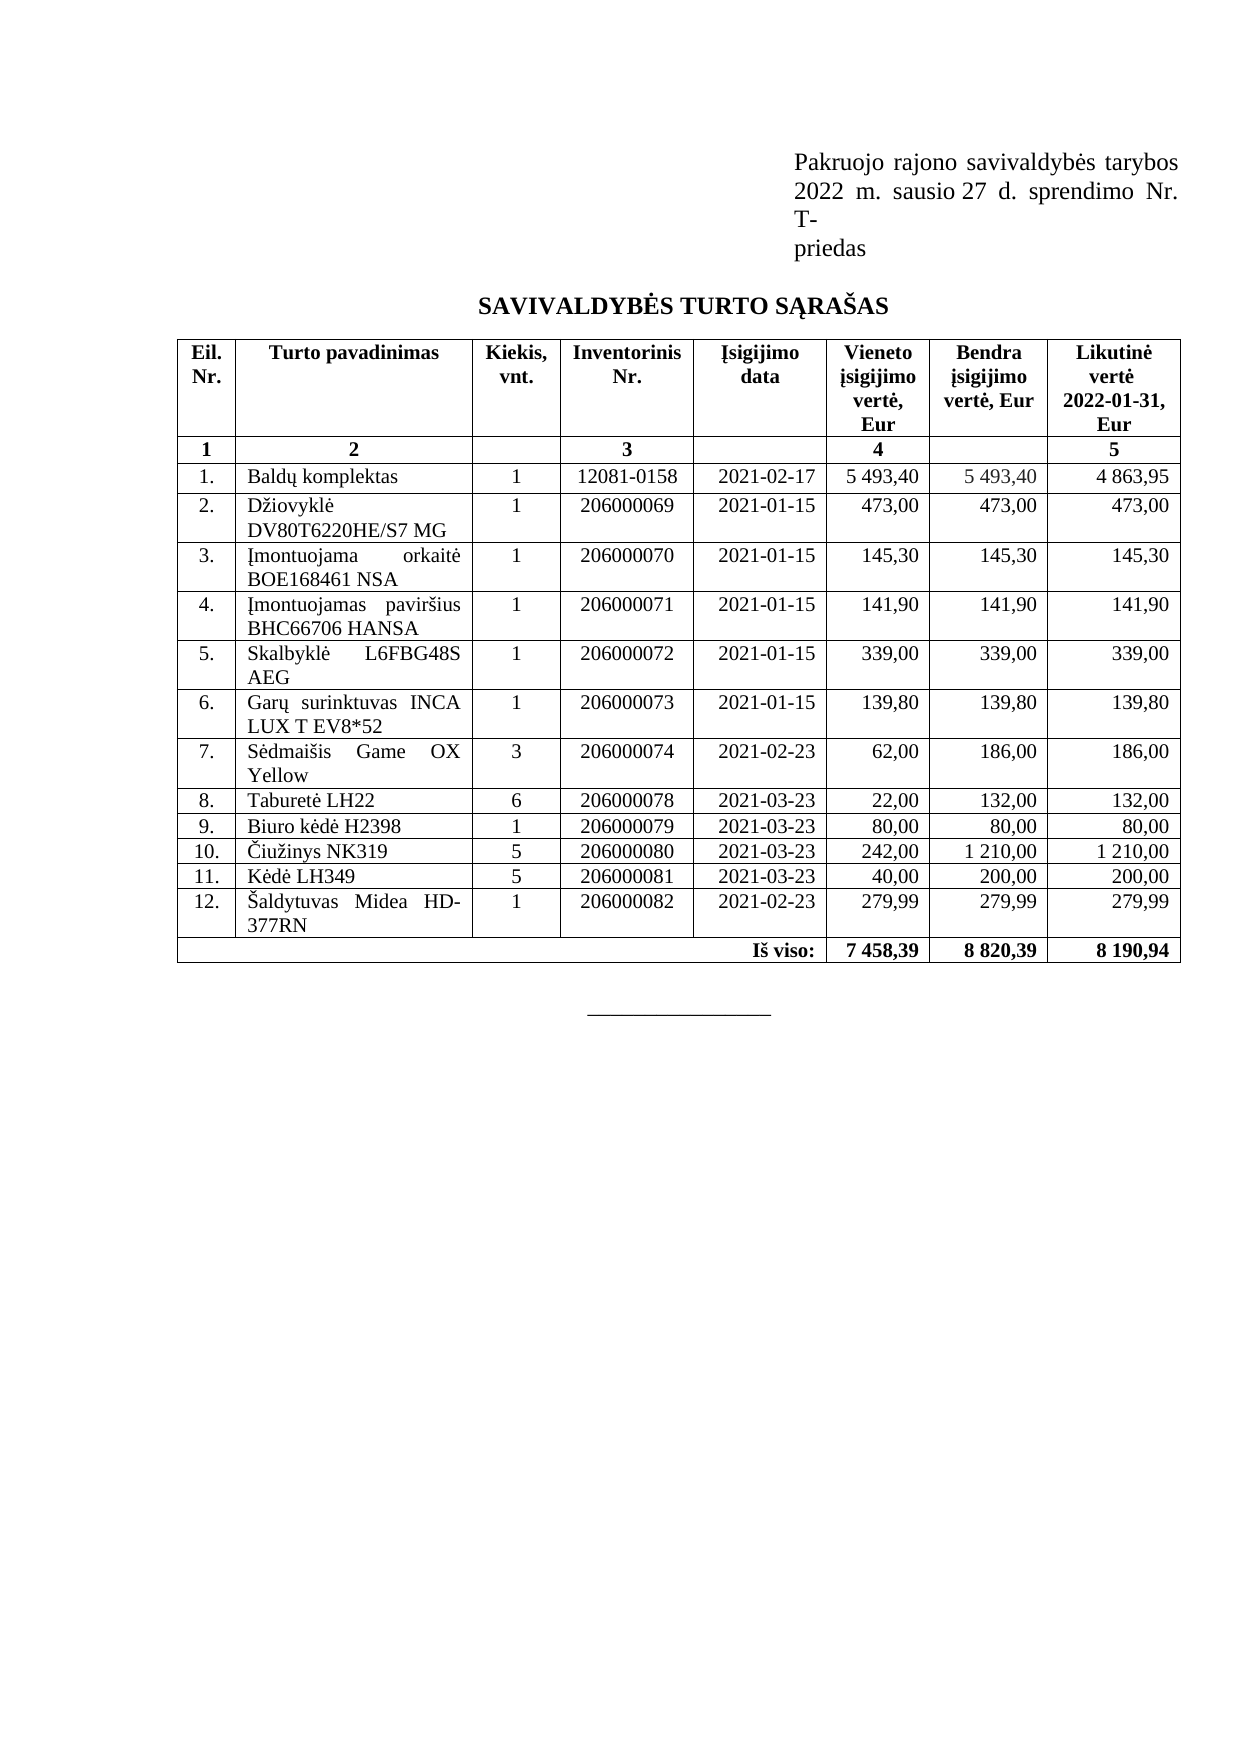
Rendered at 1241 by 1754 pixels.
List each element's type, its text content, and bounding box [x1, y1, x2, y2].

table_cell 5 493,40 [930, 464, 1047, 492]
table_cell 2021-02-23 [694, 739, 826, 787]
table_cell 2021-03-23 [694, 789, 826, 812]
table_cell 80,00 [930, 814, 1047, 838]
table_cell 2021-01-15 [694, 641, 826, 689]
table_header Įsigijimo data [694, 340, 826, 436]
table_cell 2021-02-23 [694, 889, 826, 937]
table_cell 473,00 [827, 494, 929, 542]
table_cell 206000074 [561, 739, 693, 787]
table_cell Sėdmaišis Game OX Yellow [236, 739, 472, 787]
table_cell 8 820,39 [930, 938, 1047, 962]
table_cell 9. [178, 814, 235, 838]
table_cell 3. [178, 543, 235, 591]
table_cell 206000079 [561, 814, 693, 838]
table_cell Kėdė LH349 [236, 864, 472, 888]
table_cell 139,80 [827, 690, 929, 738]
table_cell 12081-0158 [561, 464, 693, 492]
table_cell 141,90 [1048, 592, 1180, 640]
table_cell 2. [178, 494, 235, 542]
table_cell 5 [473, 864, 560, 888]
table_cell 186,00 [1048, 739, 1180, 787]
table_header Vieneto įsigijimo vertė, Eur [827, 340, 929, 436]
table_cell 145,30 [930, 543, 1047, 591]
table_cell Baldų komplektas [236, 464, 472, 492]
table_cell 1 [473, 592, 560, 640]
table_cell 1 [473, 814, 560, 838]
table_cell 132,00 [930, 789, 1047, 812]
table_cell 206000071 [561, 592, 693, 640]
table_cell 12. [178, 889, 235, 937]
table_header Bendra įsigijimo vertė, Eur [930, 340, 1047, 436]
table_cell 4 [827, 437, 929, 463]
table_header [177, 118, 783, 262]
table_cell 1 210,00 [930, 839, 1047, 863]
table_header Pakruojo rajono savivaldybės tarybos 2022 m. sausio 27 d. sprendimo Nr. T- priedas [783, 118, 1181, 262]
table_cell 2021-03-23 [694, 814, 826, 838]
table_cell 1 [473, 494, 560, 542]
table_cell 206000069 [561, 494, 693, 542]
table_cell 200,00 [1048, 864, 1180, 888]
table_cell 2021-03-23 [694, 839, 826, 863]
table_cell 141,90 [827, 592, 929, 640]
table_cell 339,00 [930, 641, 1047, 689]
table_header Eil. Nr. [178, 340, 235, 436]
table_cell 1 210,00 [1048, 839, 1180, 863]
table_cell [473, 437, 560, 463]
table_cell 5 [473, 839, 560, 863]
table_cell 3 [561, 437, 693, 463]
table_cell Čiužinys NK319 [236, 839, 472, 863]
table_cell [694, 437, 826, 463]
table_cell Garų surinktuvas INCA LUX T EV8*52 [236, 690, 472, 738]
table_cell 206000081 [561, 864, 693, 888]
table_cell 2 [236, 437, 472, 463]
table_cell Taburetė LH22 [236, 789, 472, 812]
table_cell 145,30 [827, 543, 929, 591]
table_cell 2021-03-23 [694, 864, 826, 888]
table_cell 145,30 [1048, 543, 1180, 591]
table_cell 2021-01-15 [694, 543, 826, 591]
table_cell 139,80 [930, 690, 1047, 738]
table_cell Šaldytuvas Midea HD-377RN [236, 889, 472, 937]
table_header Likutinė vertė 2022-01-31, Eur [1048, 340, 1180, 436]
table_cell 206000070 [561, 543, 693, 591]
table_cell 132,00 [1048, 789, 1180, 812]
table_cell 141,90 [930, 592, 1047, 640]
table_cell 7 458,39 [827, 938, 929, 962]
table_cell 1 [473, 464, 560, 492]
table_cell 5 [1048, 437, 1180, 463]
table_cell 40,00 [827, 864, 929, 888]
table_cell 7. [178, 739, 235, 787]
table_cell 11. [178, 864, 235, 888]
table_header Inventorinis Nr. [561, 340, 693, 436]
table_cell Įmontuojama orkaitė BOE168461 NSA [236, 543, 472, 591]
table_header Kiekis, vnt. [473, 340, 560, 436]
table_cell 206000080 [561, 839, 693, 863]
table_cell 242,00 [827, 839, 929, 863]
table_cell 339,00 [827, 641, 929, 689]
table_cell 206000078 [561, 789, 693, 812]
table_cell 339,00 [1048, 641, 1180, 689]
table_cell Iš viso: [178, 938, 826, 962]
table_cell Įmontuojamas paviršius BHC66706 HANSA [236, 592, 472, 640]
table_cell 1 [473, 641, 560, 689]
text SAVIVALDYBĖS TURTO SĄRAŠAS [177, 291, 1190, 319]
table_cell Biuro kėdė H2398 [236, 814, 472, 838]
table_cell 8. [178, 789, 235, 812]
table_cell 62,00 [827, 739, 929, 787]
table_cell 279,99 [1048, 889, 1180, 937]
table_cell 200,00 [930, 864, 1047, 888]
table_cell 279,99 [930, 889, 1047, 937]
table_cell 206000082 [561, 889, 693, 937]
table_cell 473,00 [930, 494, 1047, 542]
table_cell Džiovyklė DV80T6220HE/S7 MG [236, 494, 472, 542]
table_cell 3 [473, 739, 560, 787]
table_cell 22,00 [827, 789, 929, 812]
table_cell 2021-01-15 [694, 690, 826, 738]
table_cell 5 493,40 [827, 464, 929, 492]
table_cell 1 [473, 543, 560, 591]
table_cell 2021-02-17 [694, 464, 826, 492]
table_cell 4. [178, 592, 235, 640]
table_cell 4 863,95 [1048, 464, 1180, 492]
table_cell 6 [473, 789, 560, 812]
table_cell 8 190,94 [1048, 938, 1180, 962]
table_cell 206000072 [561, 641, 693, 689]
table_cell 473,00 [1048, 494, 1180, 542]
table_cell 1 [473, 889, 560, 937]
table_cell [930, 437, 1047, 463]
table_header Turto pavadinimas [236, 340, 472, 436]
table_cell 5. [178, 641, 235, 689]
table_cell 206000073 [561, 690, 693, 738]
table_cell 80,00 [827, 814, 929, 838]
table_cell 2021-01-15 [694, 494, 826, 542]
text ________________ [177, 992, 1181, 1018]
table_cell 139,80 [1048, 690, 1180, 738]
table_cell Skalbyklė L6FBG48S AEG [236, 641, 472, 689]
table_cell 1 [178, 437, 235, 463]
table_cell 80,00 [1048, 814, 1180, 838]
table_cell 2021-01-15 [694, 592, 826, 640]
table_cell 186,00 [930, 739, 1047, 787]
table_cell 10. [178, 839, 235, 863]
table_cell 6. [178, 690, 235, 738]
table_cell 1. [178, 464, 235, 492]
table_cell 279,99 [827, 889, 929, 937]
table_cell 1 [473, 690, 560, 738]
